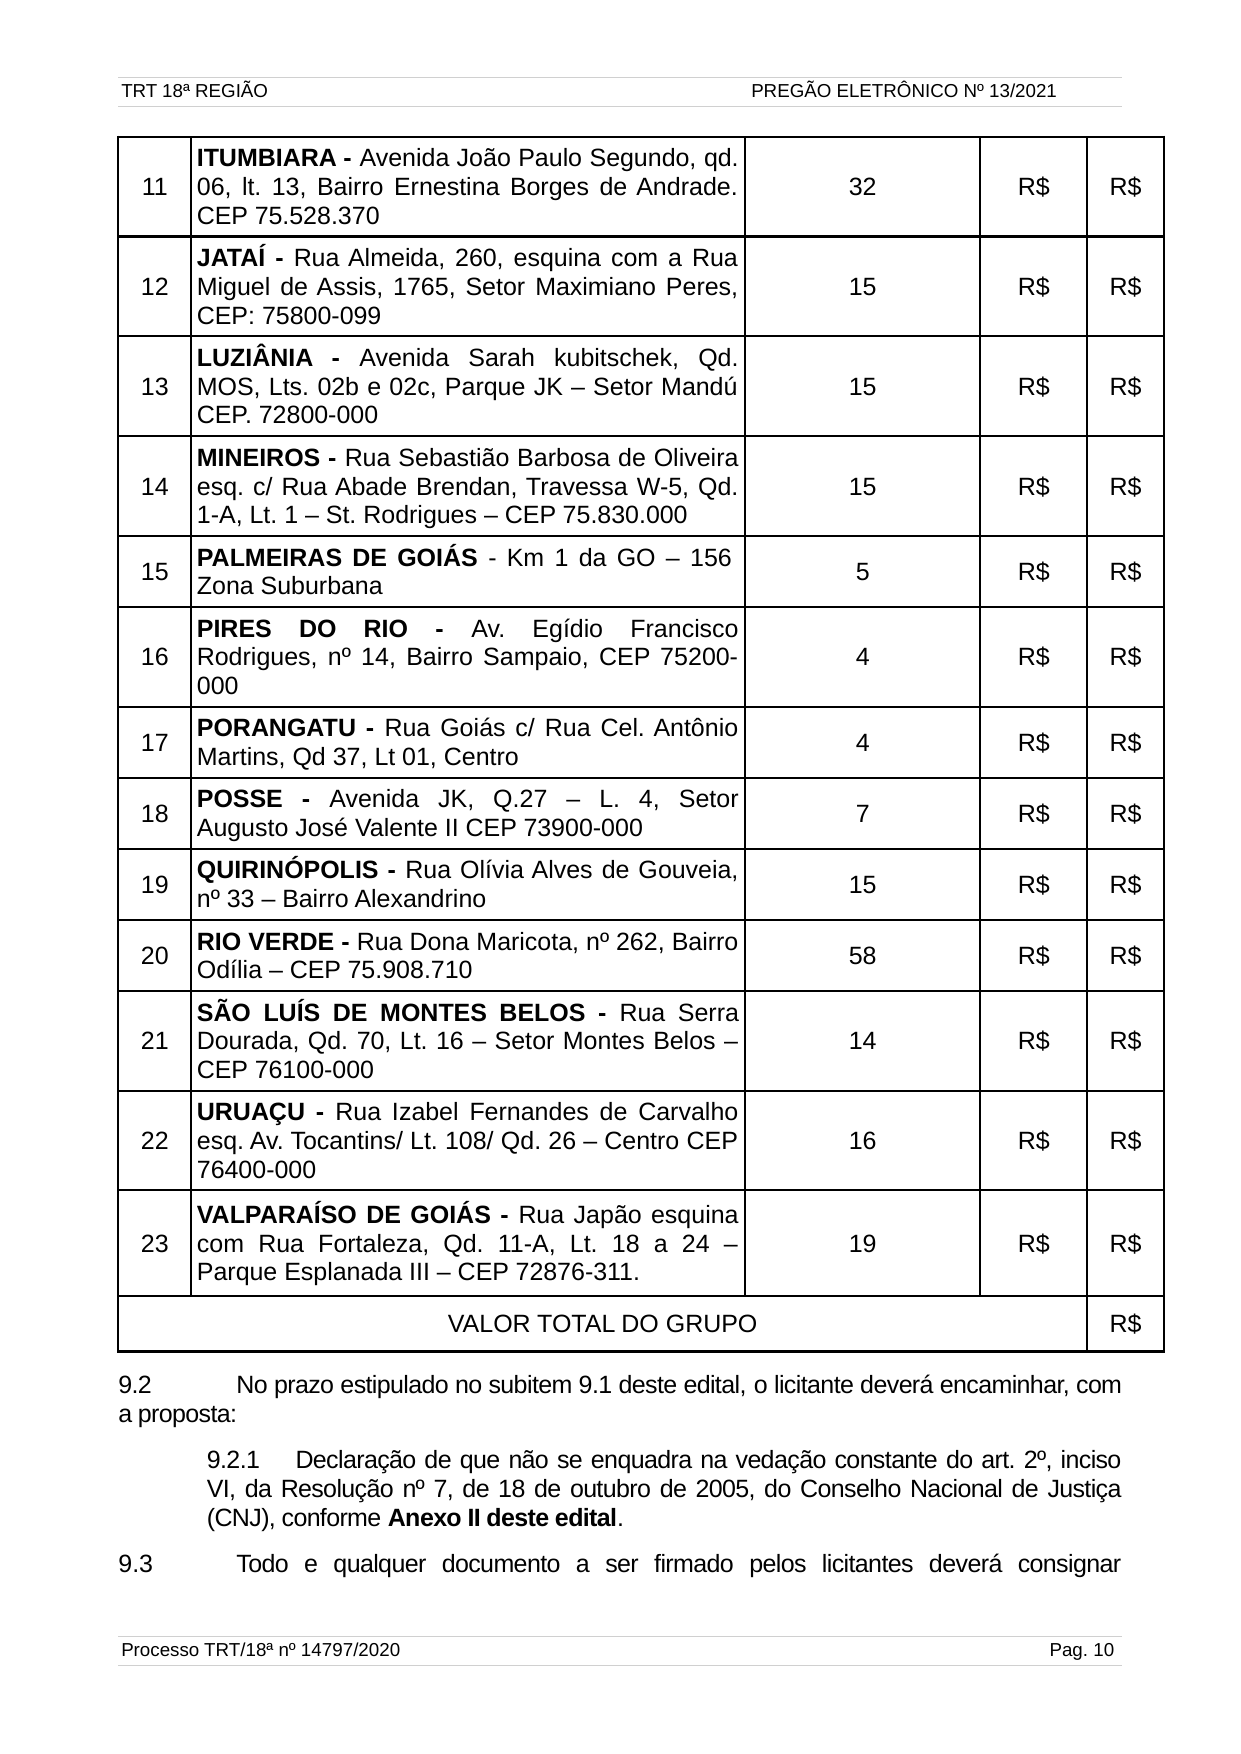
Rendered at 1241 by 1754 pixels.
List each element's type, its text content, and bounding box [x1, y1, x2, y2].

table_cell 13 [119, 337, 190, 435]
table_cell 5 [746, 537, 979, 606]
table_cell R$ [1088, 537, 1163, 606]
table_cell R$ [1088, 1297, 1163, 1350]
table_cell 19 [746, 1191, 979, 1294]
table_cell 58 [746, 921, 979, 990]
table_cell 22 [119, 1092, 190, 1189]
table_cell URUAÇU - Rua Izabel Fernandes de Carvalho esq. Av. Tocantins/ Lt. 108/ Qd. 26 – Centro CEP 76400-000 [192, 1092, 744, 1189]
table_cell R$ [1088, 1092, 1163, 1189]
table_cell R$ [1088, 850, 1163, 919]
table_cell R$ [981, 238, 1086, 335]
table_cell LUZIÂNIA - Avenida Sarah kubitschek, Qd. MOS, Lts. 02b e 02c, Parque JK – Setor Mandú CEP. 72800-000 [192, 337, 744, 435]
table_cell R$ [1088, 608, 1163, 706]
table_cell R$ [1088, 1191, 1163, 1294]
table_cell R$ [981, 921, 1086, 990]
table_cell R$ [1088, 337, 1163, 435]
table_cell R$ [1088, 138, 1163, 235]
table_cell R$ [981, 437, 1086, 535]
table_cell 4 [746, 608, 979, 706]
text 9.3 Todo e qualquer documento a ser firmado pelos licitantes deverá consignar [118, 1549, 1122, 1578]
table_cell 17 [119, 708, 190, 777]
table_cell R$ [1088, 437, 1163, 535]
table_cell PORANGATU - Rua Goiás c/ Rua Cel. Antônio Martins, Qd 37, Lt 01, Centro [192, 708, 744, 777]
table_cell 12 [119, 238, 190, 335]
table_cell JATAÍ - Rua Almeida, 260, esquina com a Rua Miguel de Assis, 1765, Setor Maximiano Peres, CEP: 75800-099 [192, 238, 744, 335]
table_cell SÃO LUÍS DE MONTES BELOS - Rua Serra Dourada, Qd. 70, Lt. 16 – Setor Montes Belos – CEP 76100-000 [192, 992, 744, 1089]
table_cell 16 [119, 608, 190, 706]
table_cell R$ [981, 608, 1086, 706]
table_cell R$ [981, 138, 1086, 235]
table_cell 15 [119, 537, 190, 606]
table_cell 14 [746, 992, 979, 1089]
table_cell R$ [1088, 779, 1163, 848]
table_cell R$ [981, 537, 1086, 606]
table_cell 20 [119, 921, 190, 990]
table_cell 32 [746, 138, 979, 235]
table_cell 23 [119, 1191, 190, 1294]
table_cell R$ [981, 1092, 1086, 1189]
table_cell RIO VERDE - Rua Dona Maricota, nº 262, Bairro Odília – CEP 75.908.710 [192, 921, 744, 990]
table_cell 21 [119, 992, 190, 1089]
table_cell QUIRINÓPOLIS - Rua Olívia Alves de Gouveia, nº 33 – Bairro Alexandrino [192, 850, 744, 919]
table_cell ITUMBIARA - Avenida João Paulo Segundo, qd. 06, lt. 13, Bairro Ernestina Borges de Andrade. CEP 75.528.370 [192, 138, 744, 235]
table_cell R$ [1088, 921, 1163, 990]
table_cell R$ [1088, 238, 1163, 335]
table_cell PALMEIRAS DE GOIÁS - Km 1 da GO – 156 Zona Suburbana [192, 537, 744, 606]
table_cell 18 [119, 779, 190, 848]
table_cell 16 [746, 1092, 979, 1189]
table_cell 15 [746, 850, 979, 919]
table_cell 7 [746, 779, 979, 848]
table_cell 11 [119, 138, 190, 235]
table_cell R$ [981, 779, 1086, 848]
table_cell MINEIROS - Rua Sebastião Barbosa de Oliveira esq. c/ Rua Abade Brendan, Travessa W-5, Qd. 1-A, Lt. 1 – St. Rodrigues – CEP 75.830.000 [192, 437, 744, 535]
table_cell POSSE - Avenida JK, Q.27 – L. 4, Setor Augusto José Valente II CEP 73900-000 [192, 779, 744, 848]
table_cell R$ [1088, 992, 1163, 1089]
list 9.2 No prazo estipulado no subitem 9.1 deste edital, o licitante deverá encaminhar, com a proposta: [83, 1370, 1122, 1428]
table_cell PIRES DO RIO - Av. Egídio Francisco Rodrigues, nº 14, Bairro Sampaio, CEP 75200-000 [192, 608, 744, 706]
table_cell R$ [981, 850, 1086, 919]
table_cell 4 [746, 708, 979, 777]
table_cell R$ [981, 992, 1086, 1089]
list 9.2.1 Declaração de que não se enquadra na vedação constante do art. 2º, inciso VI, da Resolução nº 7, de 18 de outubro de 2005, do Conselho Nacional de Justiça (CNJ), conforme Anexo II deste edital. [207, 1445, 1122, 1532]
table_cell R$ [981, 337, 1086, 435]
table_cell R$ [981, 1191, 1086, 1294]
table_cell R$ [981, 708, 1086, 777]
table_cell R$ [1088, 708, 1163, 777]
table_cell 15 [746, 337, 979, 435]
table_cell 15 [746, 238, 979, 335]
table_cell 19 [119, 850, 190, 919]
table_cell VALOR TOTAL DO GRUPO [119, 1297, 1086, 1350]
table_cell 15 [746, 437, 979, 535]
table_cell 14 [119, 437, 190, 535]
table_cell VALPARAÍSO DE GOIÁS - Rua Japão esquina com Rua Fortaleza, Qd. 11-A, Lt. 18 a 24 – Parque Esplanada III – CEP 72876-311. [192, 1191, 744, 1294]
